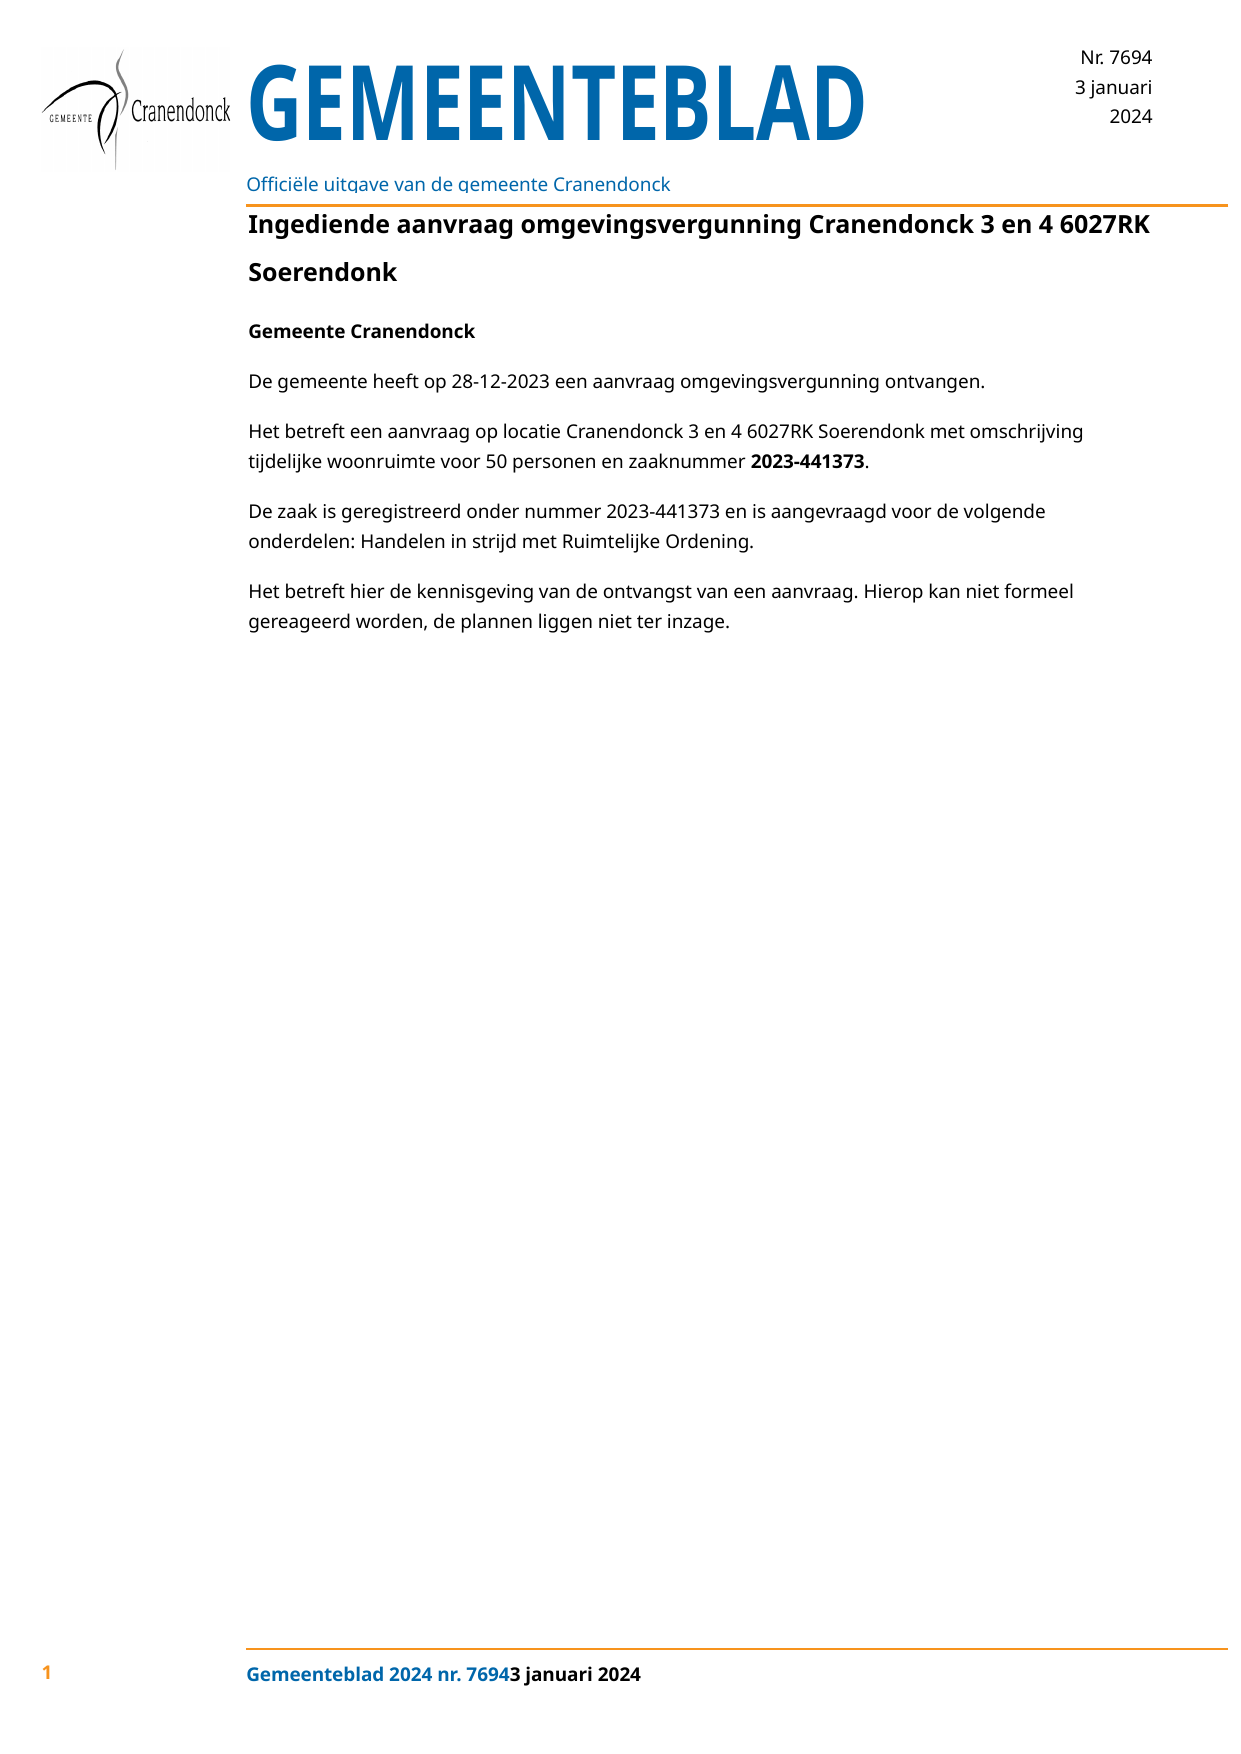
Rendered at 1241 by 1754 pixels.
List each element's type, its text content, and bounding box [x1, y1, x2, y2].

text Gemeente Cranendonck [248, 318, 1152, 344]
text Ingediende aanvraag omgevingsvergunning Cranendonck 3 en 4 6027RK Soerendonk [248, 207, 1152, 288]
text De gemeente heeft op 28-12-2023 een aanvraag omgevingsvergunning ontvangen. [248, 368, 1152, 394]
text De zaak is geregistreerd onder nummer 2023-441373 en is aangevraagd voor de volgende onderdelen: Handelen in strijd met Ruimtelijke Ordening. [248, 499, 1152, 554]
text Het betreft hier de kennisgeving van de ontvangst van een aanvraag. Hierop kan niet formeel gereageerd worden, de plannen liggen niet ter inzage. [248, 579, 1152, 634]
text Het betreft een aanvraag op locatie Cranendonck 3 en 4 6027RK Soerendonk met omschrijving tijdelijke woonruimte voor 50 personen en zaaknummer 2023-441373. [248, 419, 1152, 474]
picture [41, 47, 231, 172]
